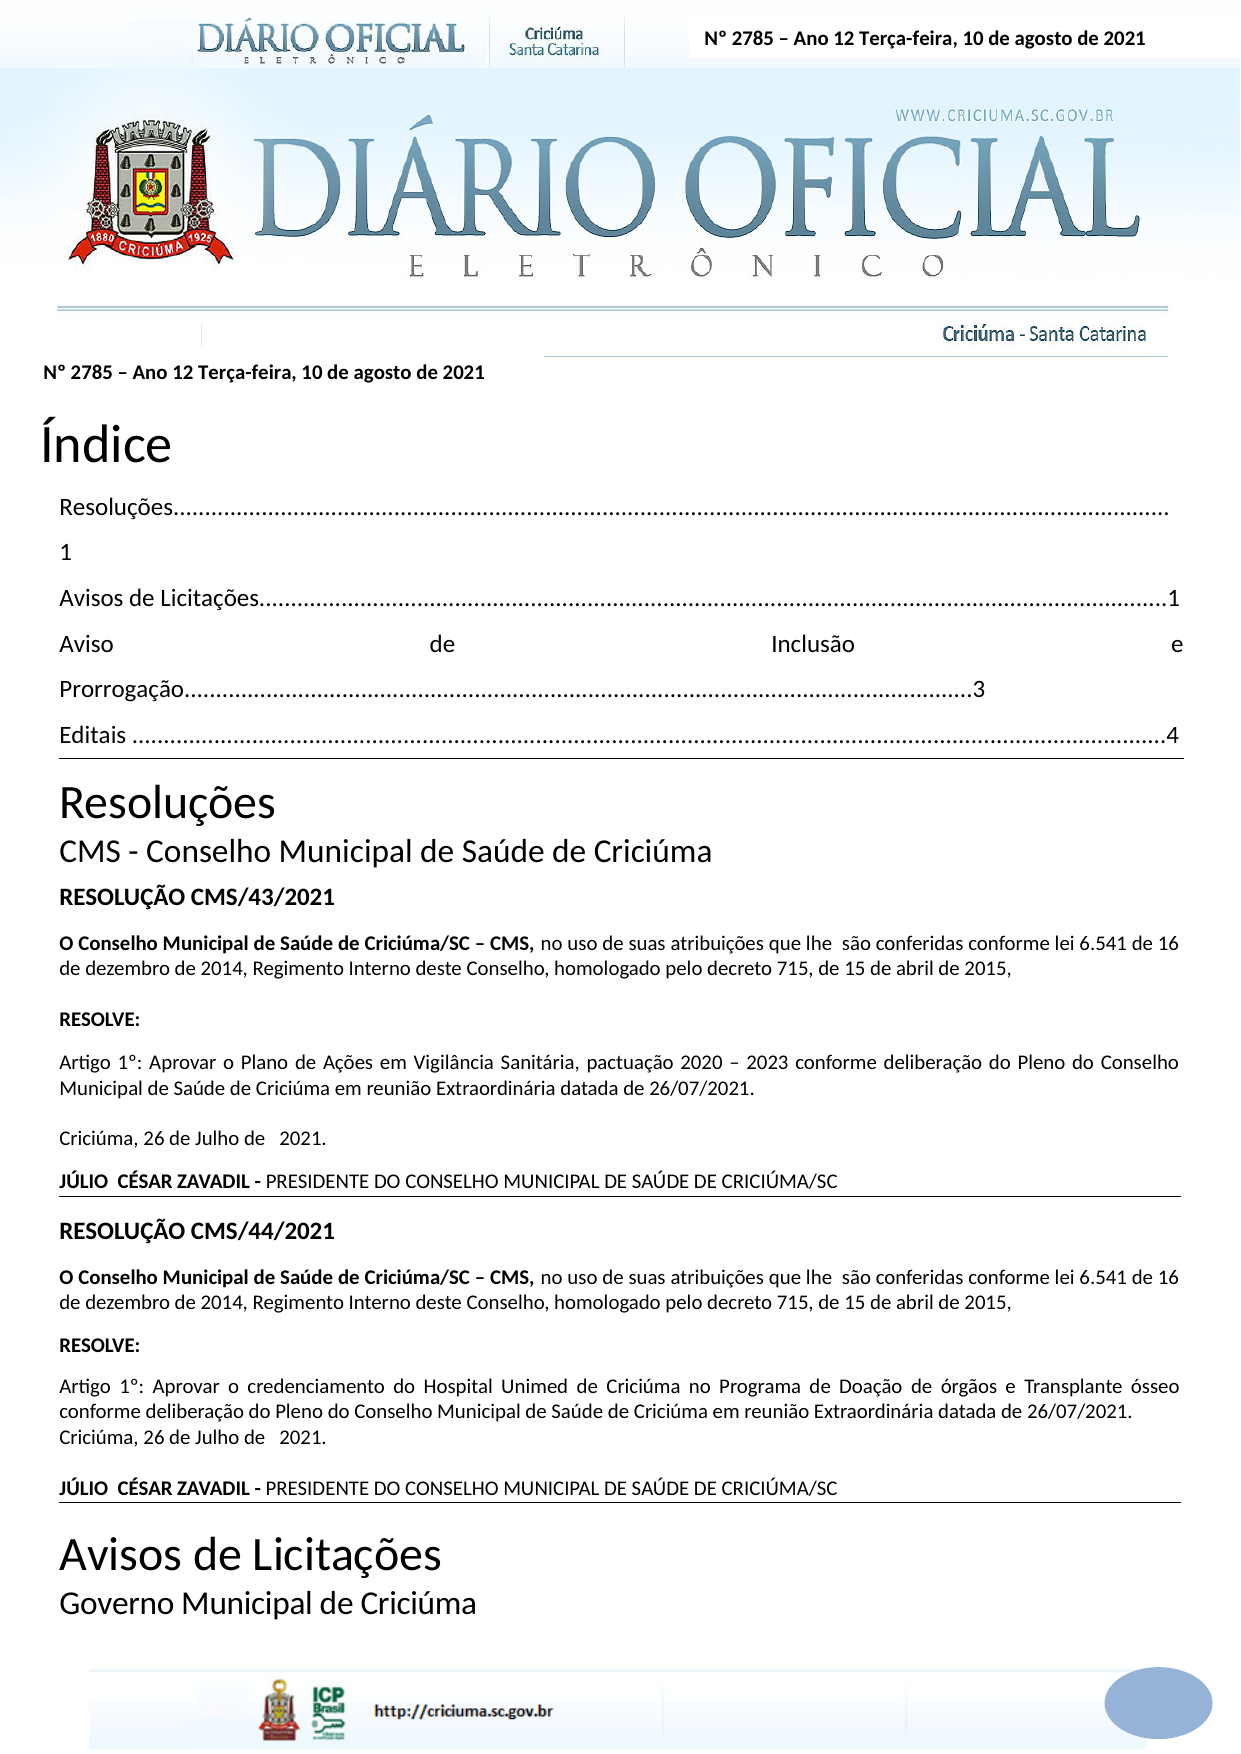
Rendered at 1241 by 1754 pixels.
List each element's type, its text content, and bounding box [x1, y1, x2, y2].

text Aviso de Inclusão e Prorrogação.............................................................................................................................3 [59, 628, 1184, 704]
text JÚLIO CÉSAR ZAVADIL - PRESIDENTE DO CONSELHO MUNICIPAL DE SAÚDE DE CRICIÚMA/SC [59, 1169, 1181, 1196]
text RESOLVE: [59, 1333, 1181, 1358]
text O Conselho Municipal de Saúde de Criciúma/SC – CMS, no uso de suas atribuições que lhe são conferidas conforme lei 6.541 de 16 de dezembro de 2014, Regimento Interno deste Conselho, homologado pelo decreto 715, de 15 de abril de 2015, [59, 930, 1181, 981]
text O Conselho Municipal de Saúde de Criciúma/SC – CMS, no uso de suas atribuições que lhe são conferidas conforme lei 6.541 de 16 de dezembro de 2014, Regimento Interno deste Conselho, homologado pelo decreto 715, de 15 de abril de 2015, [59, 1264, 1181, 1315]
text Editais ....................................................................................................................................................................4 [59, 719, 1184, 758]
text RESOLUÇÃO CMS/43/2021 [59, 881, 1181, 912]
text Índice [40, 410, 202, 476]
text Artigo 1º: Aprovar o credenciamento do Hospital Unimed de Criciúma no Programa de Doação de órgãos e Transplante ósseo conforme deliberação do Pleno do Conselho Municipal de Saúde de Criciúma em reunião Extraordinária datada de 26/07/2021. [59, 1373, 1181, 1424]
text RESOLUÇÃO CMS/44/2021 [59, 1215, 1181, 1246]
text Avisos de Licitações [59, 1524, 1181, 1582]
text CMS - Conselho Municipal de Saúde de Criciúma [59, 831, 1181, 871]
text RESOLVE: [59, 1006, 1181, 1031]
text Resoluções [59, 772, 1181, 831]
text JÚLIO CÉSAR ZAVADIL - PRESIDENTE DO CONSELHO MUNICIPAL DE SAÚDE DE CRICIÚMA/SC [59, 1475, 1181, 1502]
text Governo Municipal de Criciúma [59, 1582, 1181, 1623]
text Resoluções..............................................................................................................................................................1 [59, 491, 1184, 567]
text Artigo 1º: Aprovar o Plano de Ações em Vigilância Sanitária, pactuação 2020 – 2023 conforme deliberação do Pleno do Conselho Municipal de Saúde de Criciúma em reunião Extraordinária datada de 26/07/2021. [59, 1049, 1181, 1100]
text Criciúma, 26 de Julho de 2021. [59, 1424, 1181, 1449]
text Avisos de Licitações................................................................................................................................................1 [59, 582, 1184, 613]
text Nº 2785 – Ano 12 Terça-feira, 10 de agosto de 2021 [15, 359, 529, 384]
text Criciúma, 26 de Julho de 2021. [59, 1126, 1181, 1151]
